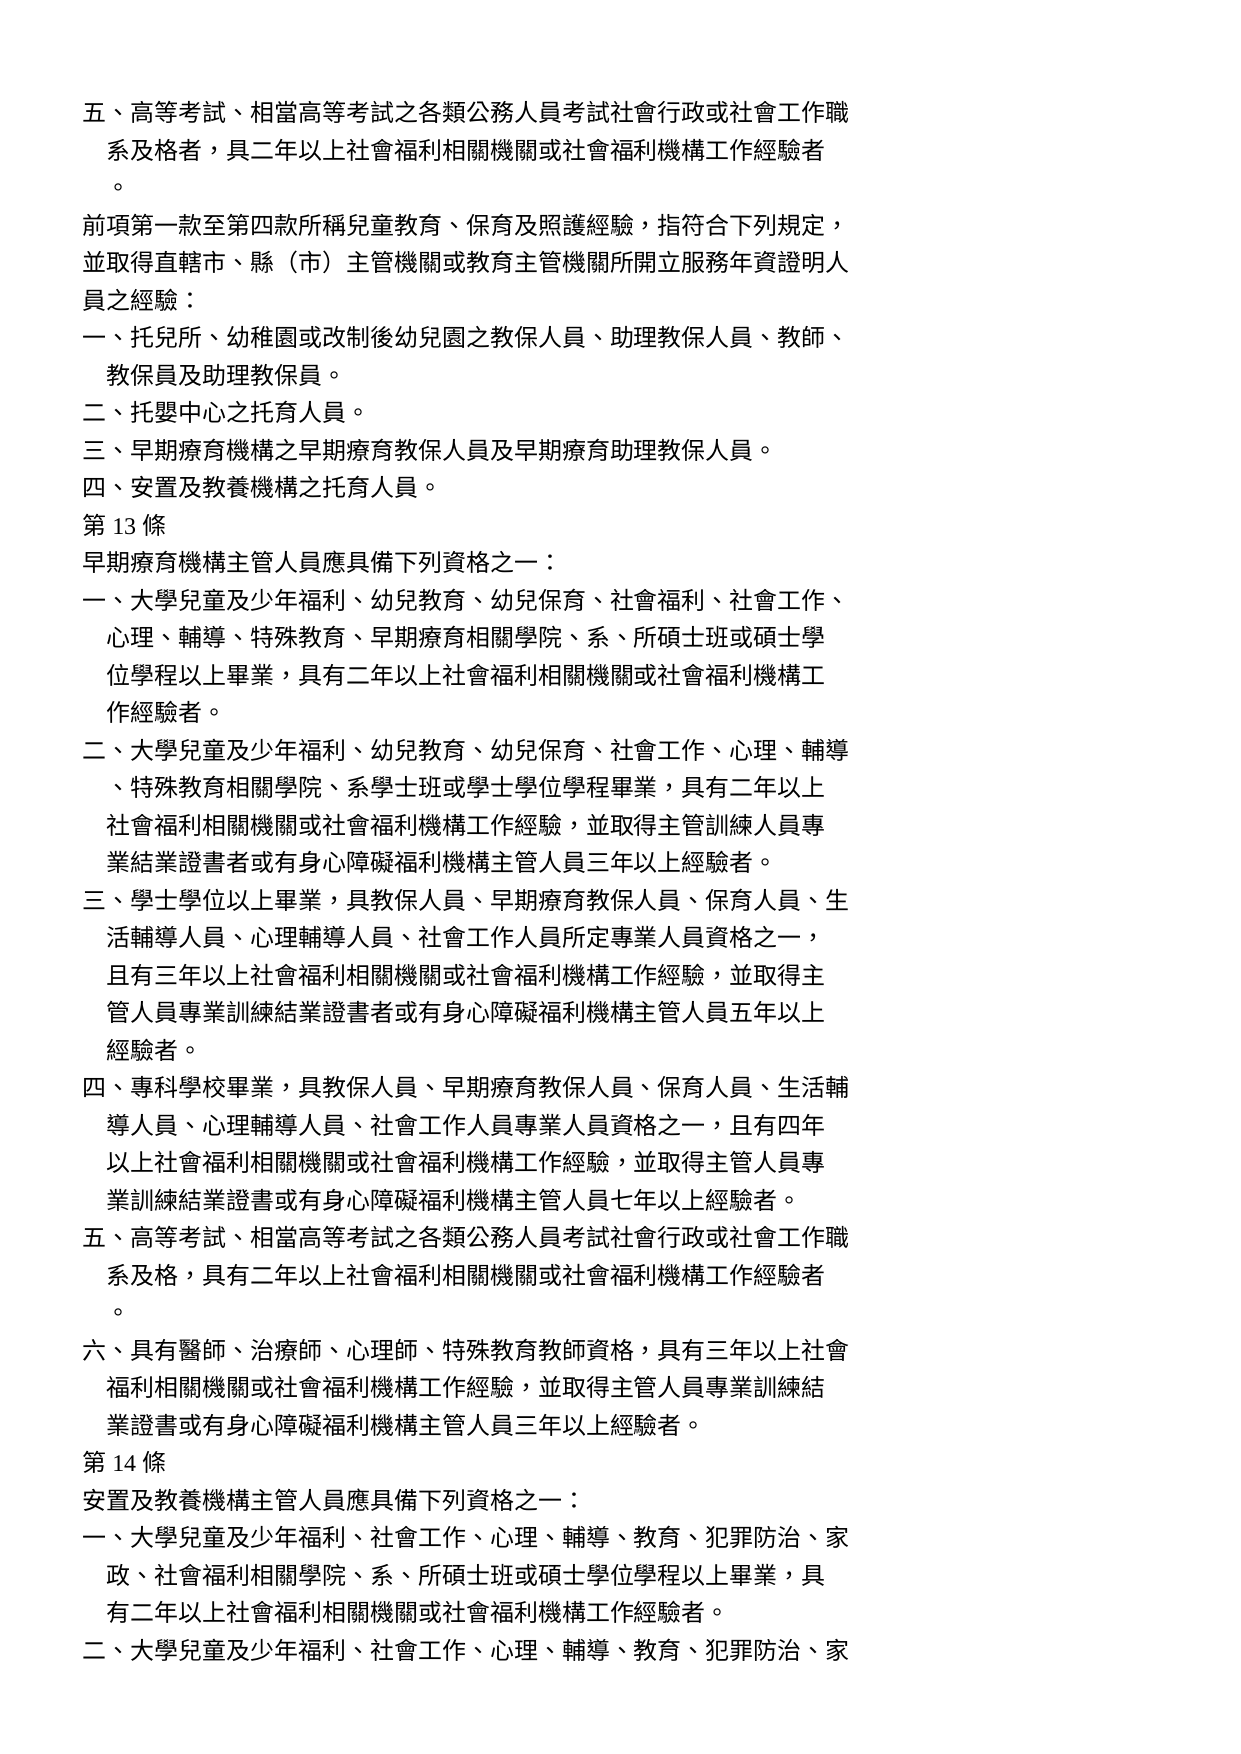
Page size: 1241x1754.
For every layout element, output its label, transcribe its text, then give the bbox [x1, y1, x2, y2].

text 作經驗者。 [83, 692, 1146, 730]
text 一、大學兒童及少年福利、社會工作、心理、輔導、教育、犯罪防治、家 [83, 1517, 1146, 1555]
text 安置及教養機構主管人員應具備下列資格之一： [83, 1480, 1146, 1517]
text 三、早期療育機構之早期療育教保人員及早期療育助理教保人員。 [83, 430, 1146, 467]
text 五、高等考試、相當高等考試之各類公務人員考試社會行政或社會工作職 [83, 1217, 1146, 1255]
text 二、大學兒童及少年福利、社會工作、心理、輔導、教育、犯罪防治、家 [83, 1630, 1146, 1667]
text 位學程以上畢業，具有二年以上社會福利相關機關或社會福利機構工 [83, 655, 1146, 692]
text 活輔導人員、心理輔導人員、社會工作人員所定專業人員資格之一， [83, 917, 1146, 955]
text 有二年以上社會福利相關機關或社會福利機構工作經驗者。 [83, 1592, 1146, 1630]
text 系及格，具有二年以上社會福利相關機關或社會福利機構工作經驗者 [83, 1255, 1146, 1292]
text 六、具有醫師、治療師、心理師、特殊教育教師資格，具有三年以上社會 [83, 1330, 1146, 1367]
text 管人員專業訓練結業證書者或有身心障礙福利機構主管人員五年以上 [83, 992, 1146, 1030]
text 業證書或有身心障礙福利機構主管人員三年以上經驗者。 [83, 1405, 1146, 1442]
text 三、學士學位以上畢業，具教保人員、早期療育教保人員、保育人員、生 [83, 880, 1146, 917]
text 業結業證書者或有身心障礙福利機構主管人員三年以上經驗者。 [83, 842, 1146, 880]
text 教保員及助理教保員。 [83, 355, 1146, 392]
text 經驗者。 [83, 1030, 1146, 1067]
text 四、專科學校畢業，具教保人員、早期療育教保人員、保育人員、生活輔 [83, 1067, 1146, 1105]
text 五、高等考試、相當高等考試之各類公務人員考試社會行政或社會工作職 [83, 92, 1146, 130]
text 第 13 條 [83, 505, 1146, 542]
text 且有三年以上社會福利相關機關或社會福利機構工作經驗，並取得主 [83, 955, 1146, 992]
text 第 14 條 [83, 1442, 1146, 1480]
text 一、托兒所、幼稚園或改制後幼兒園之教保人員、助理教保人員、教師、 [83, 317, 1146, 355]
text 心理、輔導、特殊教育、早期療育相關學院、系、所碩士班或碩士學 [83, 617, 1146, 655]
text 二、托嬰中心之托育人員。 [83, 392, 1146, 430]
text 。 [83, 1292, 1146, 1330]
text 政、社會福利相關學院、系、所碩士班或碩士學位學程以上畢業，具 [83, 1555, 1146, 1592]
text 並取得直轄市、縣（市）主管機關或教育主管機關所開立服務年資證明人 [83, 242, 1146, 280]
text 早期療育機構主管人員應具備下列資格之一： [83, 542, 1146, 580]
text 社會福利相關機關或社會福利機構工作經驗，並取得主管訓練人員專 [83, 805, 1146, 842]
text 一、大學兒童及少年福利、幼兒教育、幼兒保育、社會福利、社會工作、 [83, 580, 1146, 617]
text 福利相關機關或社會福利機構工作經驗，並取得主管人員專業訓練結 [83, 1367, 1146, 1405]
text 業訓練結業證書或有身心障礙福利機構主管人員七年以上經驗者。 [83, 1180, 1146, 1217]
text 以上社會福利相關機關或社會福利機構工作經驗，並取得主管人員專 [83, 1142, 1146, 1180]
text 導人員、心理輔導人員、社會工作人員專業人員資格之一，且有四年 [83, 1105, 1146, 1142]
text 前項第一款至第四款所稱兒童教育、保育及照護經驗，指符合下列規定， [83, 205, 1146, 242]
text 四、安置及教養機構之托育人員。 [83, 467, 1146, 505]
text 員之經驗： [83, 280, 1146, 317]
text 二、大學兒童及少年福利、幼兒教育、幼兒保育、社會工作、心理、輔導 [83, 730, 1146, 767]
text 。 [83, 167, 1146, 205]
text 、特殊教育相關學院、系學士班或學士學位學程畢業，具有二年以上 [83, 767, 1146, 805]
text 系及格者，具二年以上社會福利相關機關或社會福利機構工作經驗者 [83, 130, 1146, 167]
